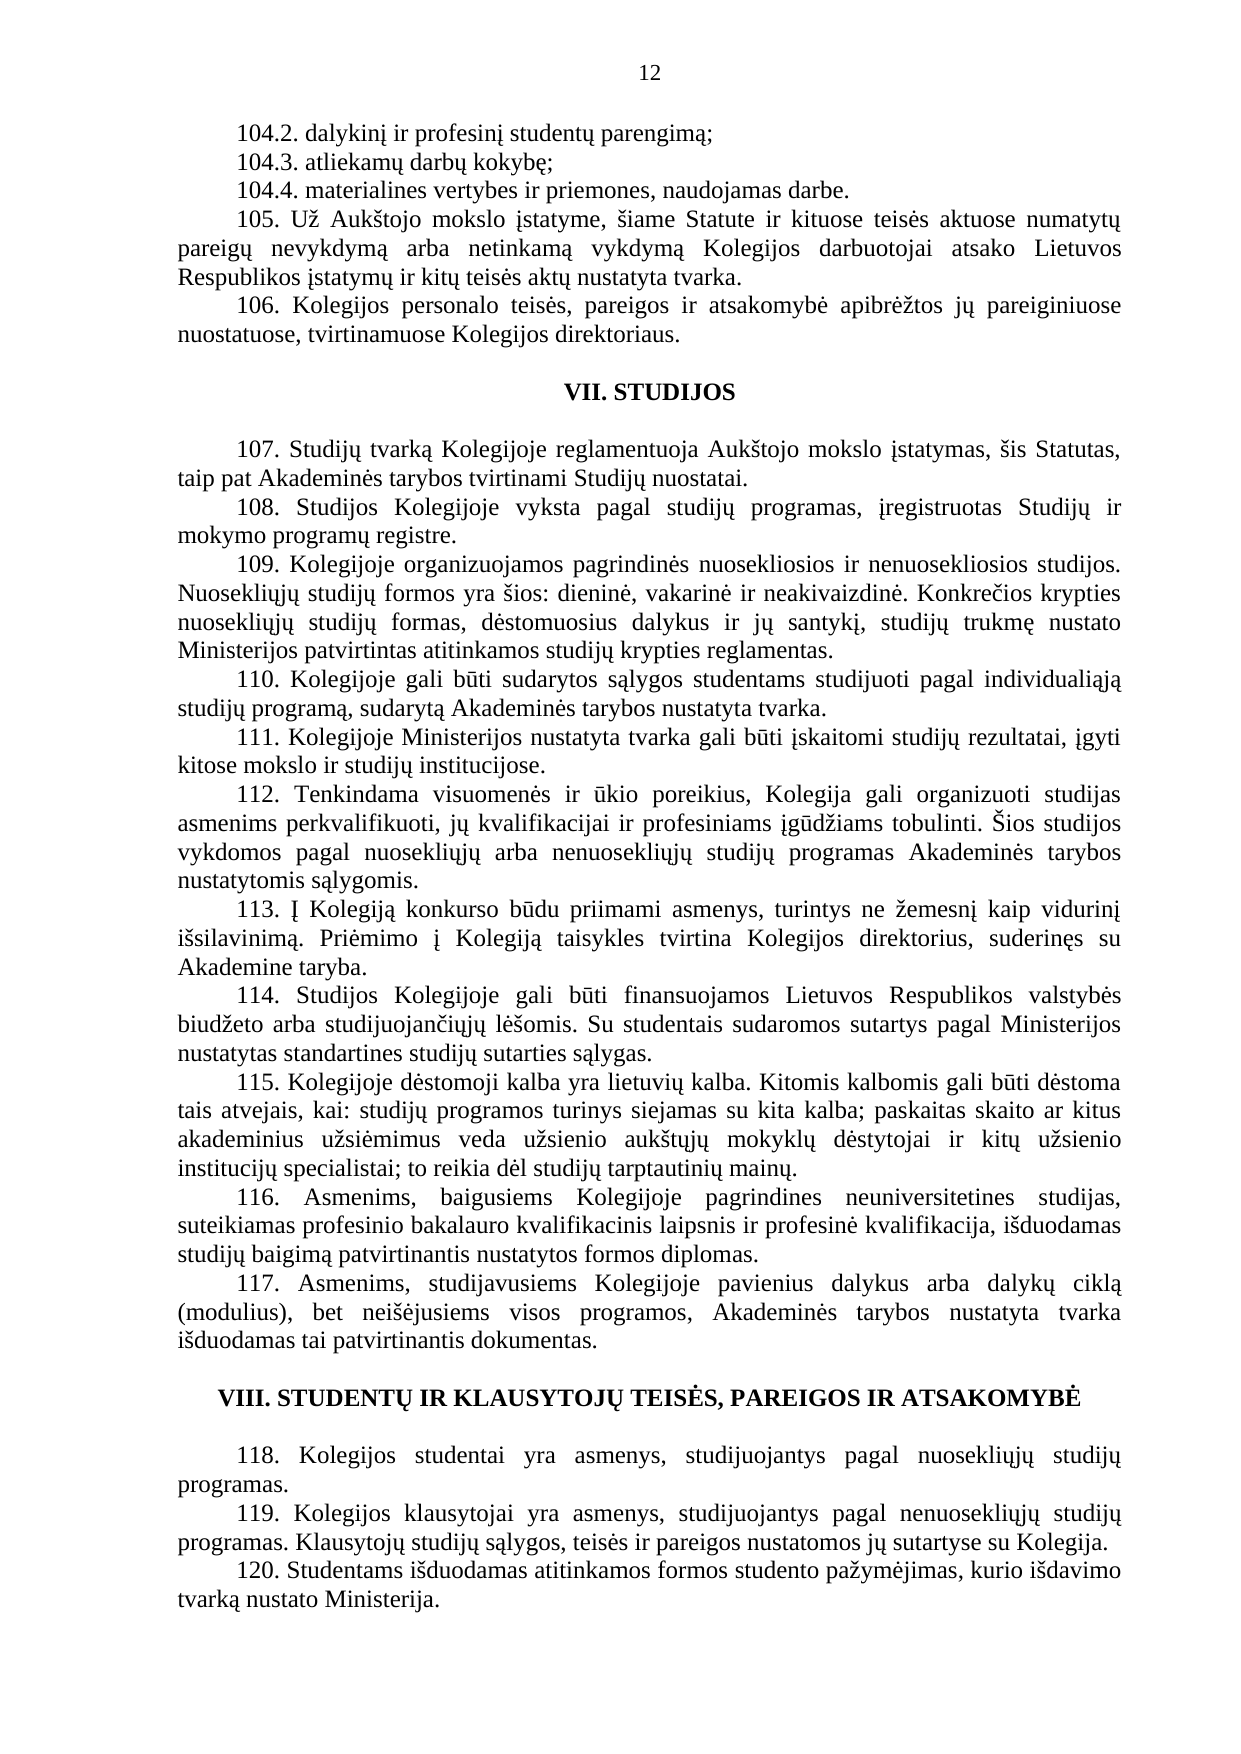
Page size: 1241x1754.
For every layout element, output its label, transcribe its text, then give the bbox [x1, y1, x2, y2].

text 104.2. dalykinį ir profesinį studentų parengimą; [177, 118, 1122, 147]
text VII. STUDIJOS [177, 377, 1122, 406]
text 104.3. atliekamų darbų kokybę; [177, 147, 1122, 176]
text 105. Už Aukštojo mokslo įstatyme, šiame Statute ir kituose teisės aktuose numatytų pareigų nevykdymą arba netinkamą vykdymą Kolegijos darbuotojai atsako Lietuvos Respublikos įstatymų ir kitų teisės aktų nustatyta tvarka. [177, 204, 1122, 291]
text 108. Studijos Kolegijoje vyksta pagal studijų programas, įregistruotas Studijų ir mokymo programų registre. [177, 492, 1122, 549]
text 113. Į Kolegiją konkurso būdu priimami asmenys, turintys ne žemesnį kaip vidurinį išsilavinimą. Priėmimo į Kolegiją taisykles tvirtina Kolegijos direktorius, suderinęs su Akademine taryba. [177, 894, 1122, 981]
text 110. Kolegijoje gali būti sudarytos sąlygos studentams studijuoti pagal individualiąją studijų programą, sudarytą Akademinės tarybos nustatyta tvarka. [177, 664, 1122, 722]
text VIII. STUDENTų IR KLAUSYTOJų teisės, pareigos ir atsakomybė [177, 1383, 1122, 1412]
text 120. Studentams išduodamas atitinkamos formos studento pažymėjimas, kurio išdavimo tvarką nustato Ministerija. [177, 1556, 1122, 1613]
text 104.4. materialines vertybes ir priemones, naudojamas darbe. [177, 176, 1122, 204]
text 107. Studijų tvarką Kolegijoje reglamentuoja Aukštojo mokslo įstatymas, šis Statutas, taip pat Akademinės tarybos tvirtinami Studijų nuostatai. [177, 434, 1122, 492]
text 119. Kolegijos klausytojai yra asmenys, studijuojantys pagal nenuosekliųjų studijų programas. Klausytojų studijų sąlygos, teisės ir pareigos nustatomos jų sutartyse su Kolegija. [177, 1498, 1122, 1556]
text 118. Kolegijos studentai yra asmenys, studijuojantys pagal nuosekliųjų studijų programas. [177, 1441, 1122, 1498]
text 115. Kolegijoje dėstomoji kalba yra lietuvių kalba. Kitomis kalbomis gali būti dėstoma tais atvejais, kai: studijų programos turinys siejamas su kita kalba; paskaitas skaito ar kitus akademinius užsiėmimus veda užsienio aukštųjų mokyklų dėstytojai ir kitų užsienio institucijų specialistai; to reikia dėl studijų tarptautinių mainų. [177, 1067, 1122, 1182]
text 112. Tenkindama visuomenės ir ūkio poreikius, Kolegija gali organizuoti studijas asmenims perkvalifikuoti, jų kvalifikacijai ir profesiniams įgūdžiams tobulinti. Šios studijos vykdomos pagal nuosekliųjų arba nenuosekliųjų studijų programas Akademinės tarybos nustatytomis sąlygomis. [177, 779, 1122, 894]
text 111. Kolegijoje Ministerijos nustatyta tvarka gali būti įskaitomi studijų rezultatai, įgyti kitose mokslo ir studijų institucijose. [177, 722, 1122, 779]
text 109. Kolegijoje organizuojamos pagrindinės nuosekliosios ir nenuosekliosios studijos. Nuosekliųjų studijų formos yra šios: dieninė, vakarinė ir neakivaizdinė. Konkrečios krypties nuosekliųjų studijų formas, dėstomuosius dalykus ir jų santykį, studijų trukmę nustato Ministerijos patvirtintas atitinkamos studijų krypties reglamentas. [177, 549, 1122, 664]
text 106. Kolegijos personalo teisės, pareigos ir atsakomybė apibrėžtos jų pareiginiuose nuostatuose, tvirtinamuose Kolegijos direktoriaus. [177, 291, 1122, 348]
text 116. Asmenims, baigusiems Kolegijoje pagrindines neuniversitetines studijas, suteikiamas profesinio bakalauro kvalifikacinis laipsnis ir profesinė kvalifikacija, išduodamas studijų baigimą patvirtinantis nustatytos formos diplomas. [177, 1182, 1122, 1268]
text 117. Asmenims, studijavusiems Kolegijoje pavienius dalykus arba dalykų ciklą (modulius), bet neišėjusiems visos programos, Akademinės tarybos nustatyta tvarka išduodamas tai patvirtinantis dokumentas. [177, 1268, 1122, 1354]
text 114. Studijos Kolegijoje gali būti finansuojamos Lietuvos Respublikos valstybės biudžeto arba studijuojančiųjų lėšomis. Su studentais sudaromos sutartys pagal Ministerijos nustatytas standartines studijų sutarties sąlygas. [177, 981, 1122, 1067]
